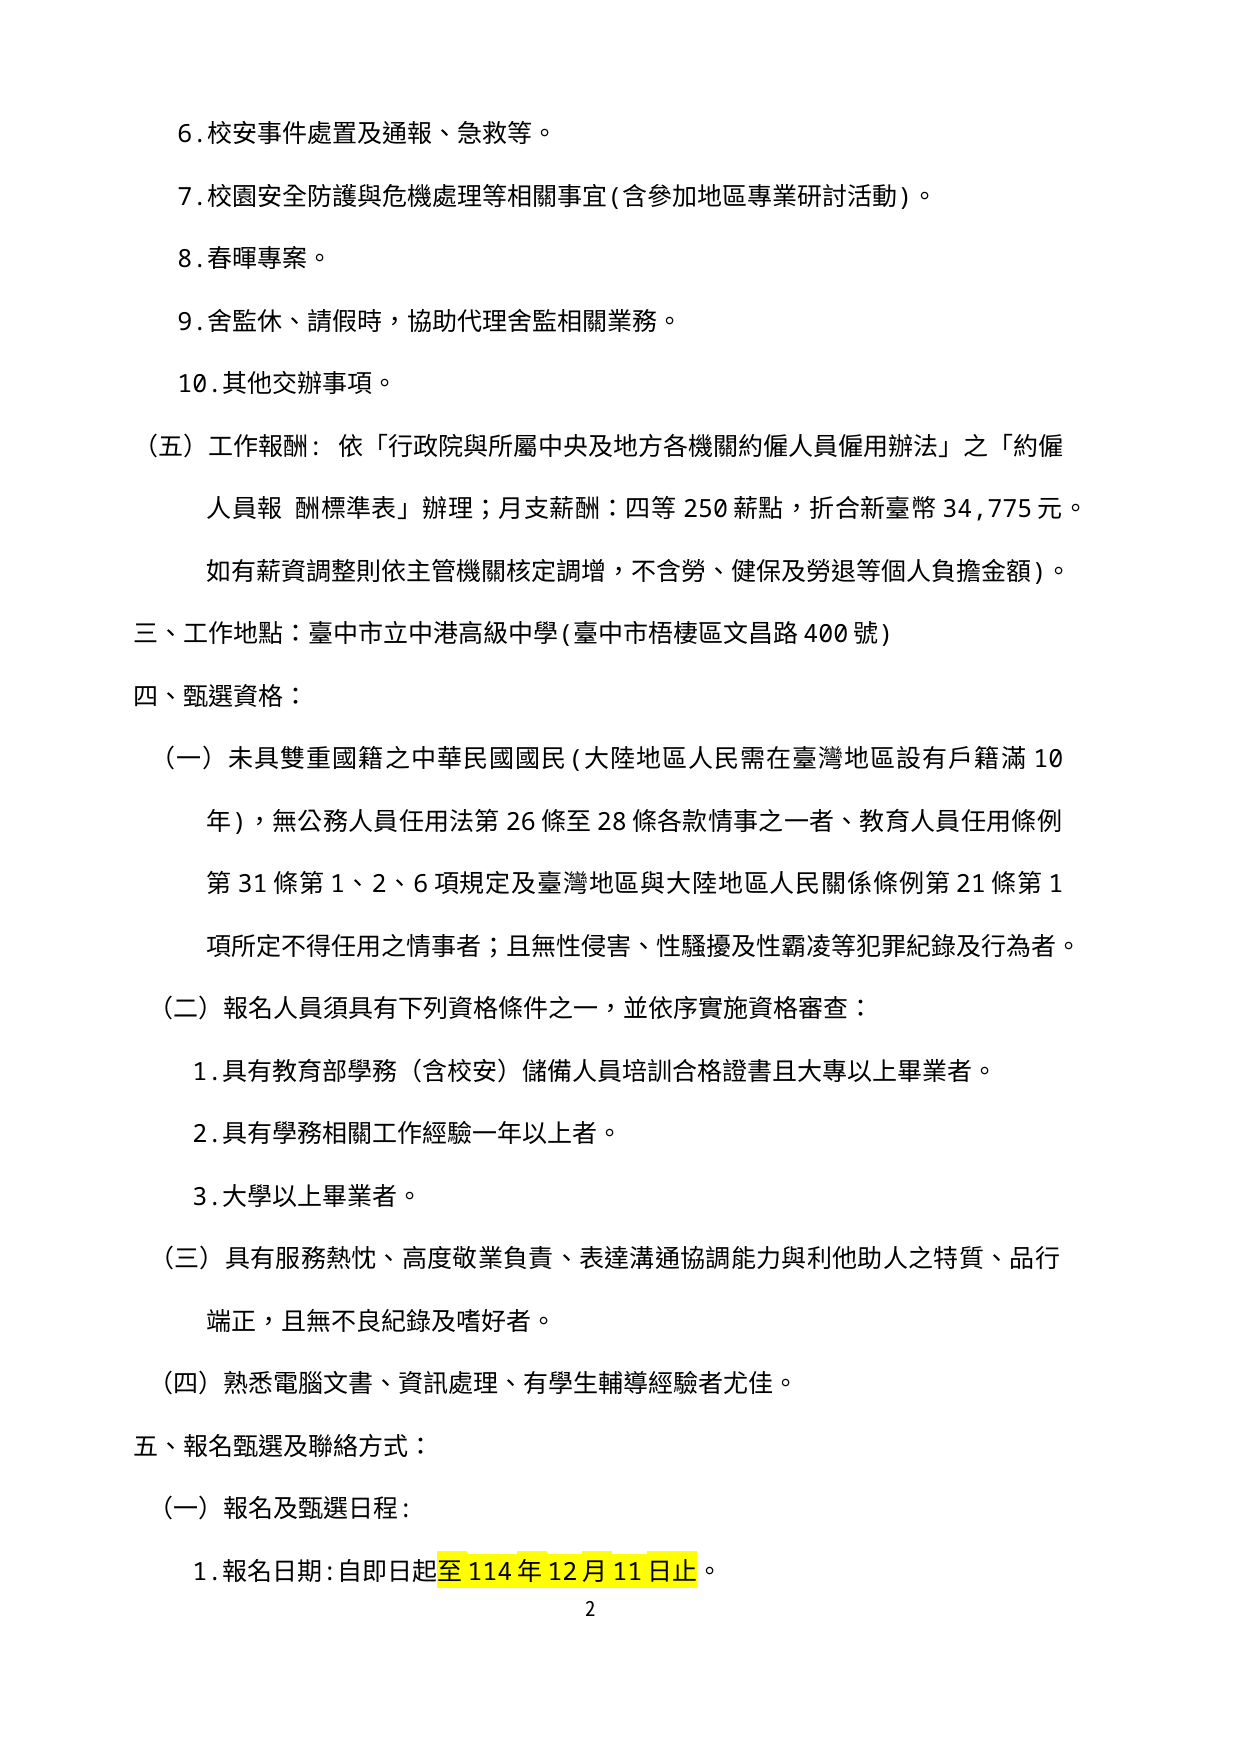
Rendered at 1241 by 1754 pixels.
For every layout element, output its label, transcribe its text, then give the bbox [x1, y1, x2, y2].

text 2.具有學務相關工作經驗一年以上者。 [177, 1090, 1063, 1153]
text 8.春暉專案。 [177, 215, 1063, 278]
text 9.舍監休、請假時，協助代理舍監相關業務。 [177, 278, 1063, 340]
text （一）未具雙重國籍之中華民國國民(大陸地區人民需在臺灣地區設有戶籍滿10年)，無公務人員任用法第26條至28條各款情事之一者、教育人員任用條例第31條第1、2、6項規定及臺灣地區與大陸地區人民關係條例第21條第1項所定不得任用之情事者；且無性侵害、性騷擾及性霸凌等犯罪紀錄及行為者。 [133, 715, 1063, 965]
text 1.具有教育部學務（含校安）儲備人員培訓合格證書且大專以上畢業者。 [177, 1028, 1063, 1090]
text 7.校園安全防護與危機處理等相關事宜(含參加地區專業研討活動)。 [177, 153, 1063, 215]
text （三）具有服務熱忱、高度敬業負責、表達溝通協調能力與利他助人之特質、品行端正，且無不良紀錄及嗜好者。 [133, 1215, 1063, 1340]
text 三、工作地點：臺中市立中港高級中學(臺中市梧棲區文昌路400號) [133, 590, 1063, 653]
text （二）報名人員須具有下列資格條件之一，並依序實施資格審查： [133, 965, 1063, 1028]
text 6.校安事件處置及通報、急救等。 [177, 90, 1063, 153]
text （一）報名及甄選日程: [133, 1465, 1063, 1528]
text 3.大學以上畢業者。 [177, 1153, 1063, 1215]
text 五、報名甄選及聯絡方式： [133, 1403, 1063, 1465]
text 1.報名日期:自即日起至114年12月11日止。 [177, 1528, 1063, 1590]
text 四、甄選資格： [133, 653, 1063, 715]
text 10.其他交辦事項。 [177, 340, 1063, 403]
text （四）熟悉電腦文書、資訊處理、有學生輔導經驗者尤佳。 [133, 1340, 1063, 1403]
text （五）工作報酬: 依「行政院與所屬中央及地方各機關約僱人員僱用辦法」之「約僱人員報 酬標準表」辦理；月支薪酬：四等250薪點，折合新臺幣34,775元。如有薪資調整則依主管機關核定調增，不含勞、健保及勞退等個人負擔金額)。 [133, 403, 1063, 590]
